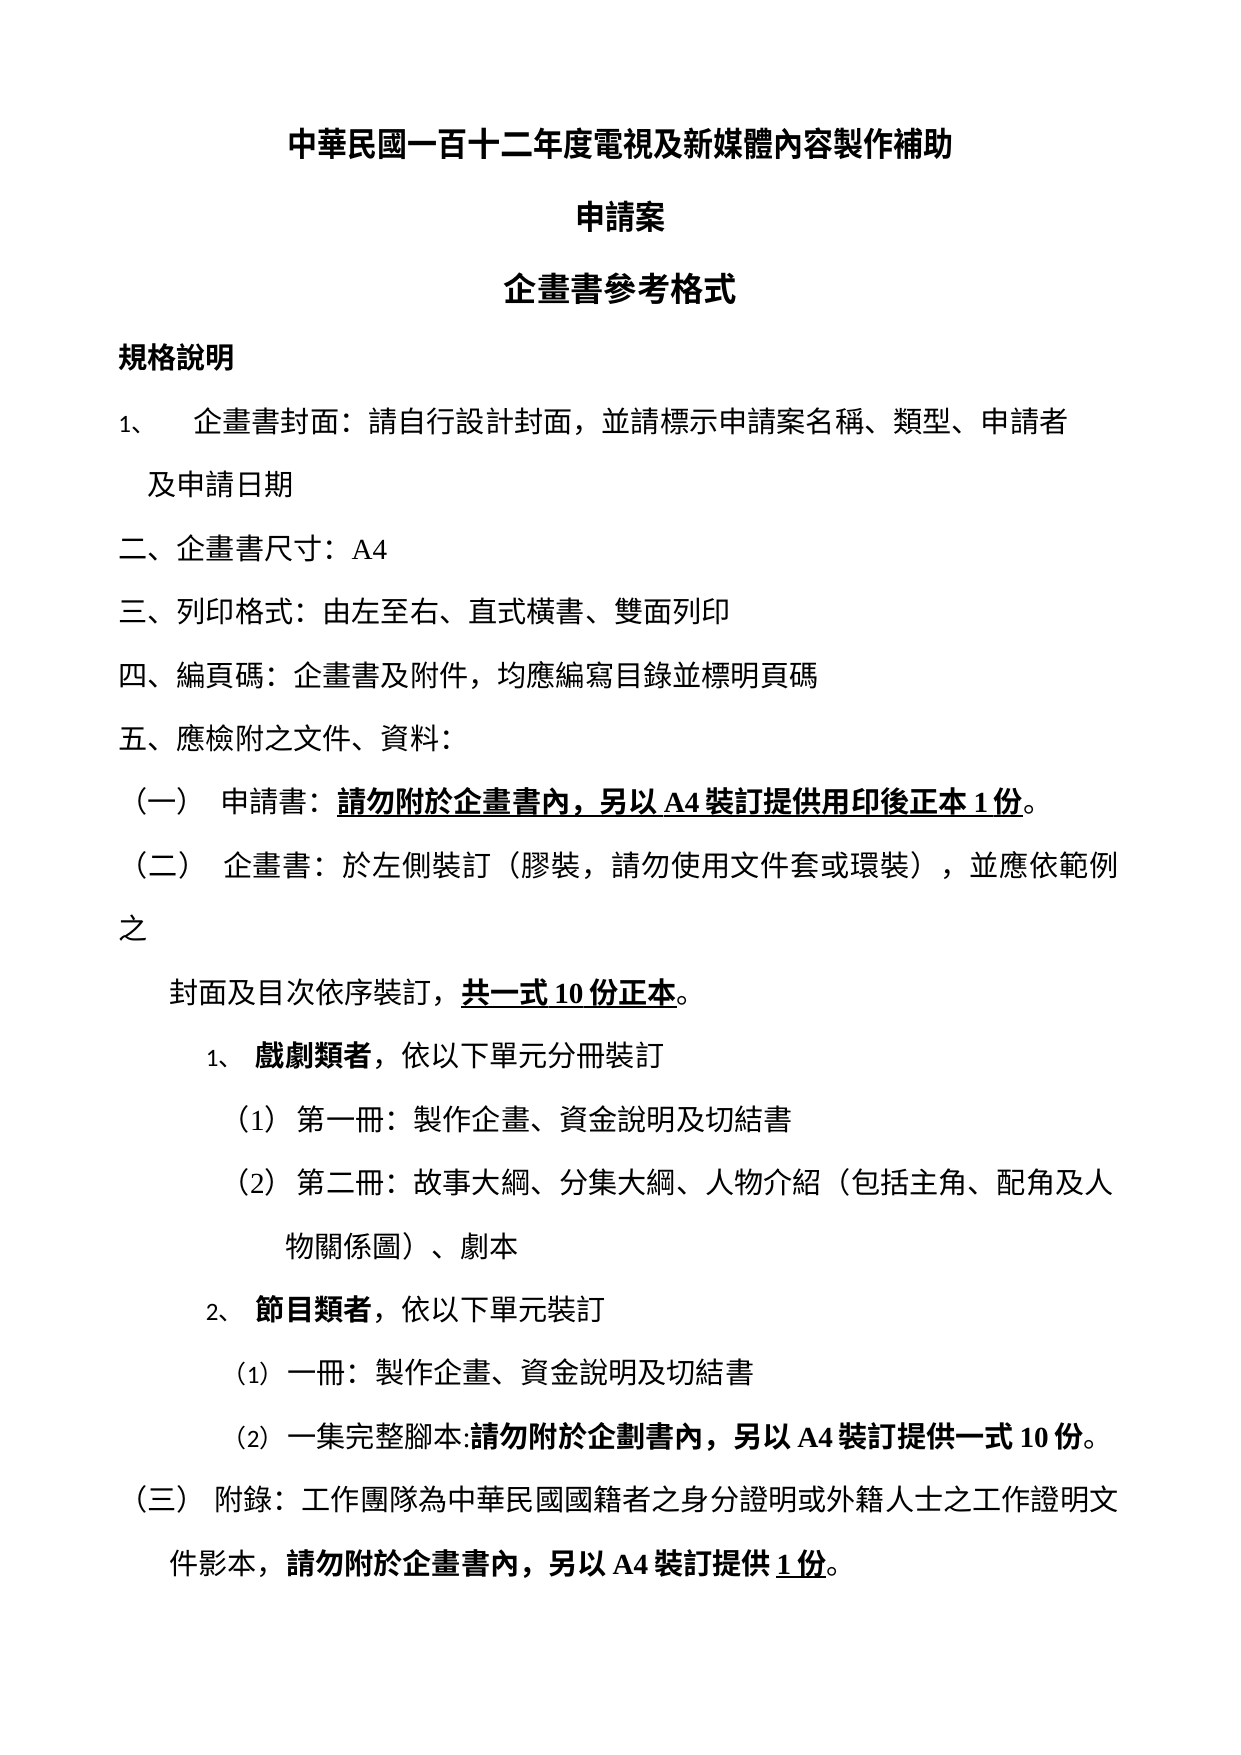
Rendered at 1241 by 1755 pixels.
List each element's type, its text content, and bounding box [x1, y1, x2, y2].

list 第一冊：製作企畫、資金說明及切結書 [221, 1096, 1122, 1138]
list 戲劇類者，依以下單元分冊裝訂 [206, 1033, 1122, 1075]
text （二） 企畫書：於左側裝訂（膠裝，請勿使用文件套或環裝），並應依範例之 [118, 842, 1122, 948]
text （一） 申請書：請勿附於企畫書內，另以A4裝訂提供用印後正本1份。 [118, 779, 1122, 821]
text 四、編頁碼：企畫書及附件，均應編寫目錄並標明頁碼 [118, 652, 1122, 694]
list 節目類者，依以下單元裝訂 [206, 1287, 1122, 1329]
text 二、企畫書尺寸：A4 [118, 525, 1122, 568]
list 一集完整腳本:請勿附於企劃書內，另以A4裝訂提供一式10份。 [222, 1413, 1122, 1456]
text 規格說明 [118, 335, 1122, 377]
text 封面及目次依序裝訂，共一式10份正本。 [118, 969, 1122, 1012]
text 及申請日期 [118, 462, 1122, 504]
text 件影本，請勿附於企畫書內，另以A4裝訂提供1份。 [118, 1540, 1122, 1583]
list 一冊：製作企畫、資金說明及切結書 [222, 1350, 1122, 1392]
list 企畫書封面：請自行設計封面，並請標示申請案名稱、類型、申請者 [118, 398, 1122, 441]
text （三） 附錄：工作團隊為中華民國國籍者之身分證明或外籍人士之工作證明文 [118, 1477, 1122, 1519]
text 企畫書參考格式 [118, 263, 1122, 311]
text 五、應檢附之文件、資料： [118, 716, 1122, 758]
text 物關係圖）、劇本 [271, 1223, 1122, 1265]
text 申請案 [118, 190, 1122, 239]
text 三、列印格式：由左至右、直式橫書、雙面列印 [118, 589, 1122, 631]
list 第二冊：故事大綱、分集大綱、人物介紹（包括主角、配角及人 [221, 1160, 1122, 1202]
text 中華民國一百十二年度電視及新媒體內容製作補助 [118, 118, 1122, 166]
